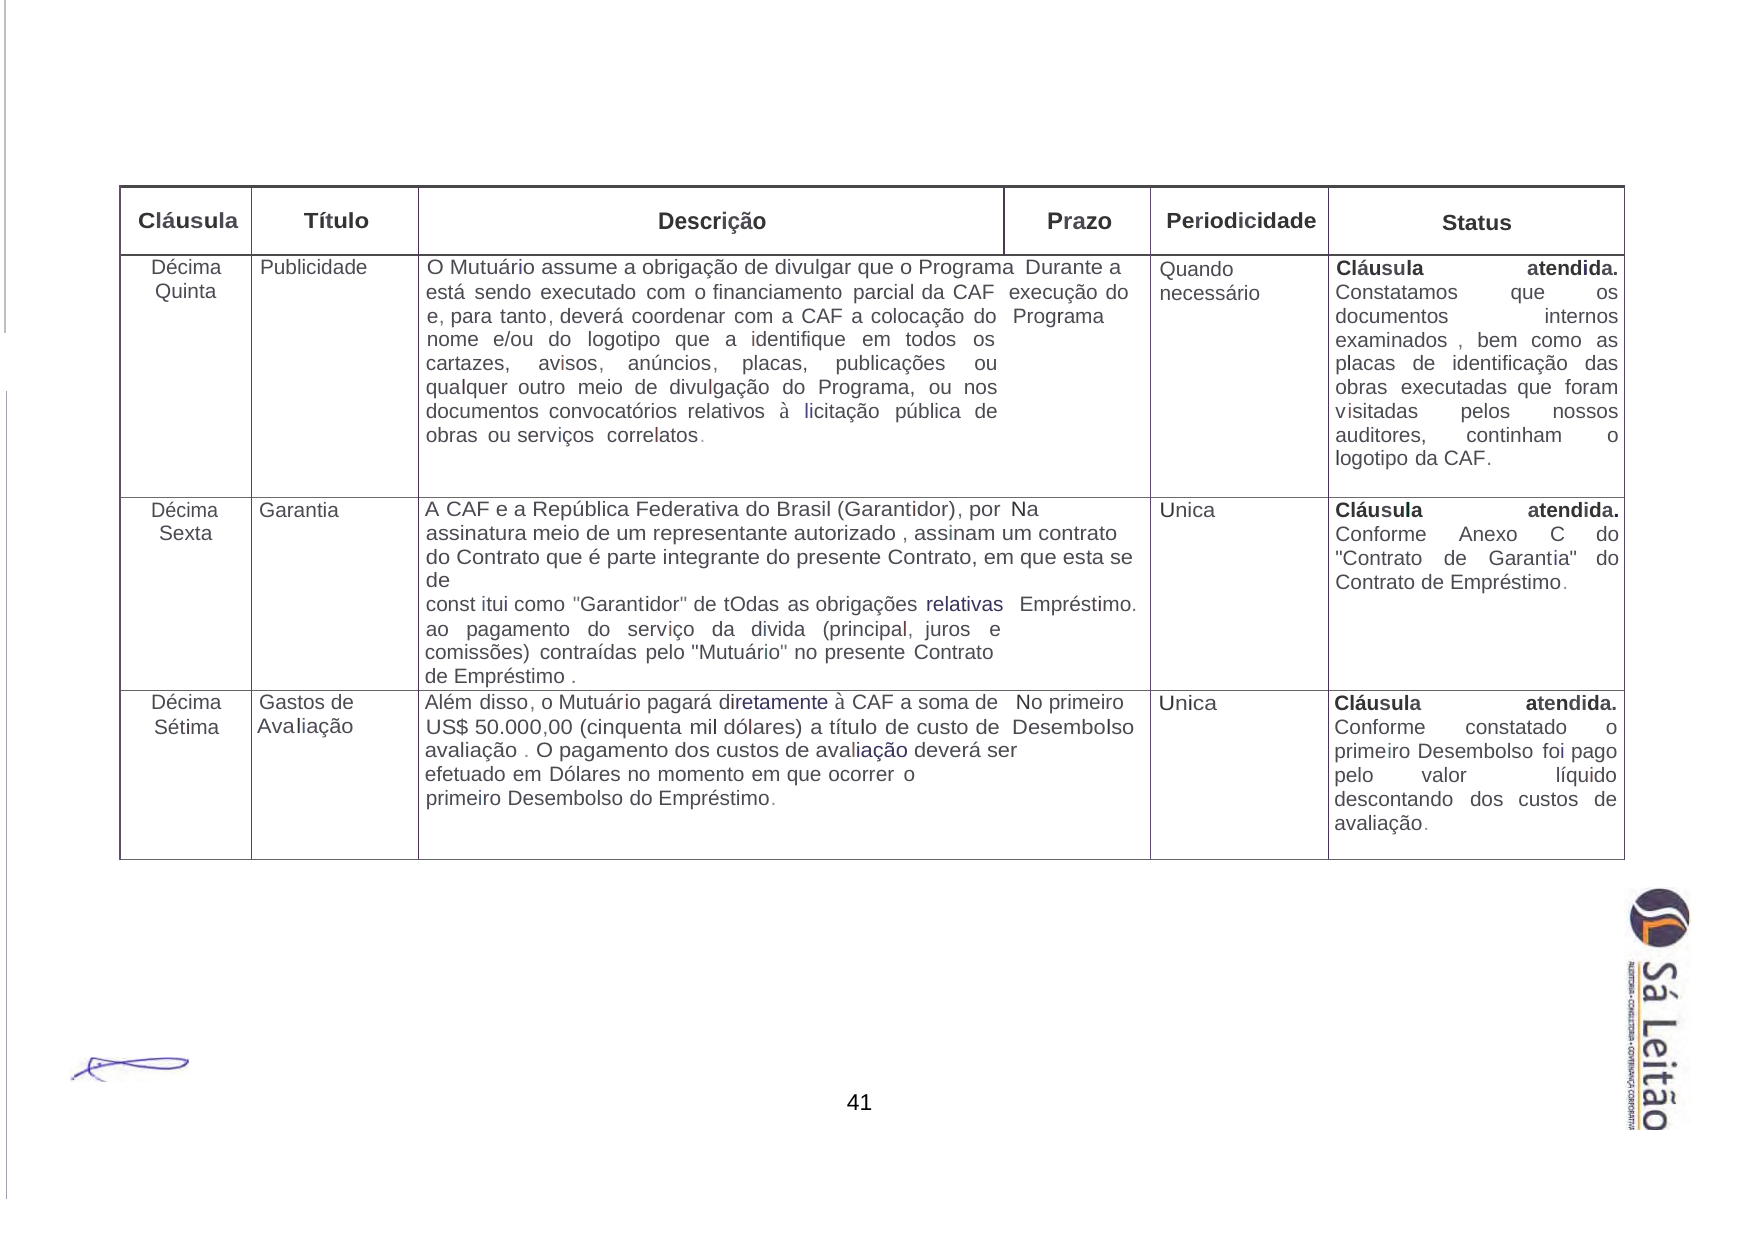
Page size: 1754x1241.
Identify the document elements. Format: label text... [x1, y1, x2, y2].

table_cell Cláusula atendida. Constatamos que os documentos internos examinados , bem como as placas de identificação das obras executadas que foram visitadas pelos nossos auditores, continham o logotipo da CAF. [1329, 256, 1624, 497]
table_cell Publicidade [252, 256, 418, 497]
table_cell Décima Quinta [121, 256, 251, 497]
table_header Descrição [419, 188, 1003, 254]
picture [1624, 887, 1691, 1130]
table_cell Cláusula atendida. Conforme constatado o primeiro Desembolso foi pago pelo valor líquido descontando dos custos de avaliação. [1329, 691, 1624, 859]
table_cell O Mutuário assume a obrigação de divulgar que o Programa Durante a está sendo executado com o financiamento parcial da CAF execução do e, para tanto, deverá coordenar com a CAF a colocação do Programa nome e/ou do logotipo que a identifique em todos os cartazes, avisos, anúncios, placas, publicações ou qualquer outro meio de divulgação do Programa, ou nos documentos convocatórios relativos à licitação pública de obras ou serviços correlatos. [419, 256, 1150, 497]
table_cell Além disso, o Mutuário pagará diretamente à CAF a soma de No primeiro US$ 50.000,00 (cinquenta mil dólares) a título de custo de Desembolso avaliação . O pagamento dos custos de avaliação deverá ser efetuado em Dólares no momento em que ocorrer o primeiro Desembolso do Empréstimo. [419, 691, 1150, 859]
table_cell Décima Sétima [121, 691, 251, 859]
picture [70, 1057, 189, 1082]
table_cell Garantia [252, 498, 418, 690]
table_cell Unica [1151, 691, 1328, 859]
table_header Cláusula [121, 188, 251, 254]
table_header Título [252, 188, 418, 254]
table_cell Décima Sexta [121, 498, 251, 690]
table_header Prazo [1005, 188, 1150, 254]
table_cell A CAF e a República Federativa do Brasil (Garantidor), por Na assinatura meio de um representante autorizado , assinam um contrato do Contrato que é parte integrante do presente Contrato, em que esta se de const itui como "Garantidor" de tOdas as obrigações relativas Empréstimo. ao pagamento do serviço da divida (principal, juros e comissões) contraídas pelo "Mutuário" no presente Contrato de Empréstimo . [419, 498, 1150, 690]
table_cell Unica [1151, 498, 1328, 690]
table_cell Quando necessário [1151, 256, 1328, 497]
table_header Periodicidade [1151, 188, 1328, 254]
table_header Status [1329, 188, 1624, 254]
table_cell Cláusula atendida. Conforme Anexo C do "Contrato de Garantia" do Contrato de Empréstimo. [1329, 498, 1624, 690]
table_cell Gastos de Avaliação [252, 691, 418, 859]
